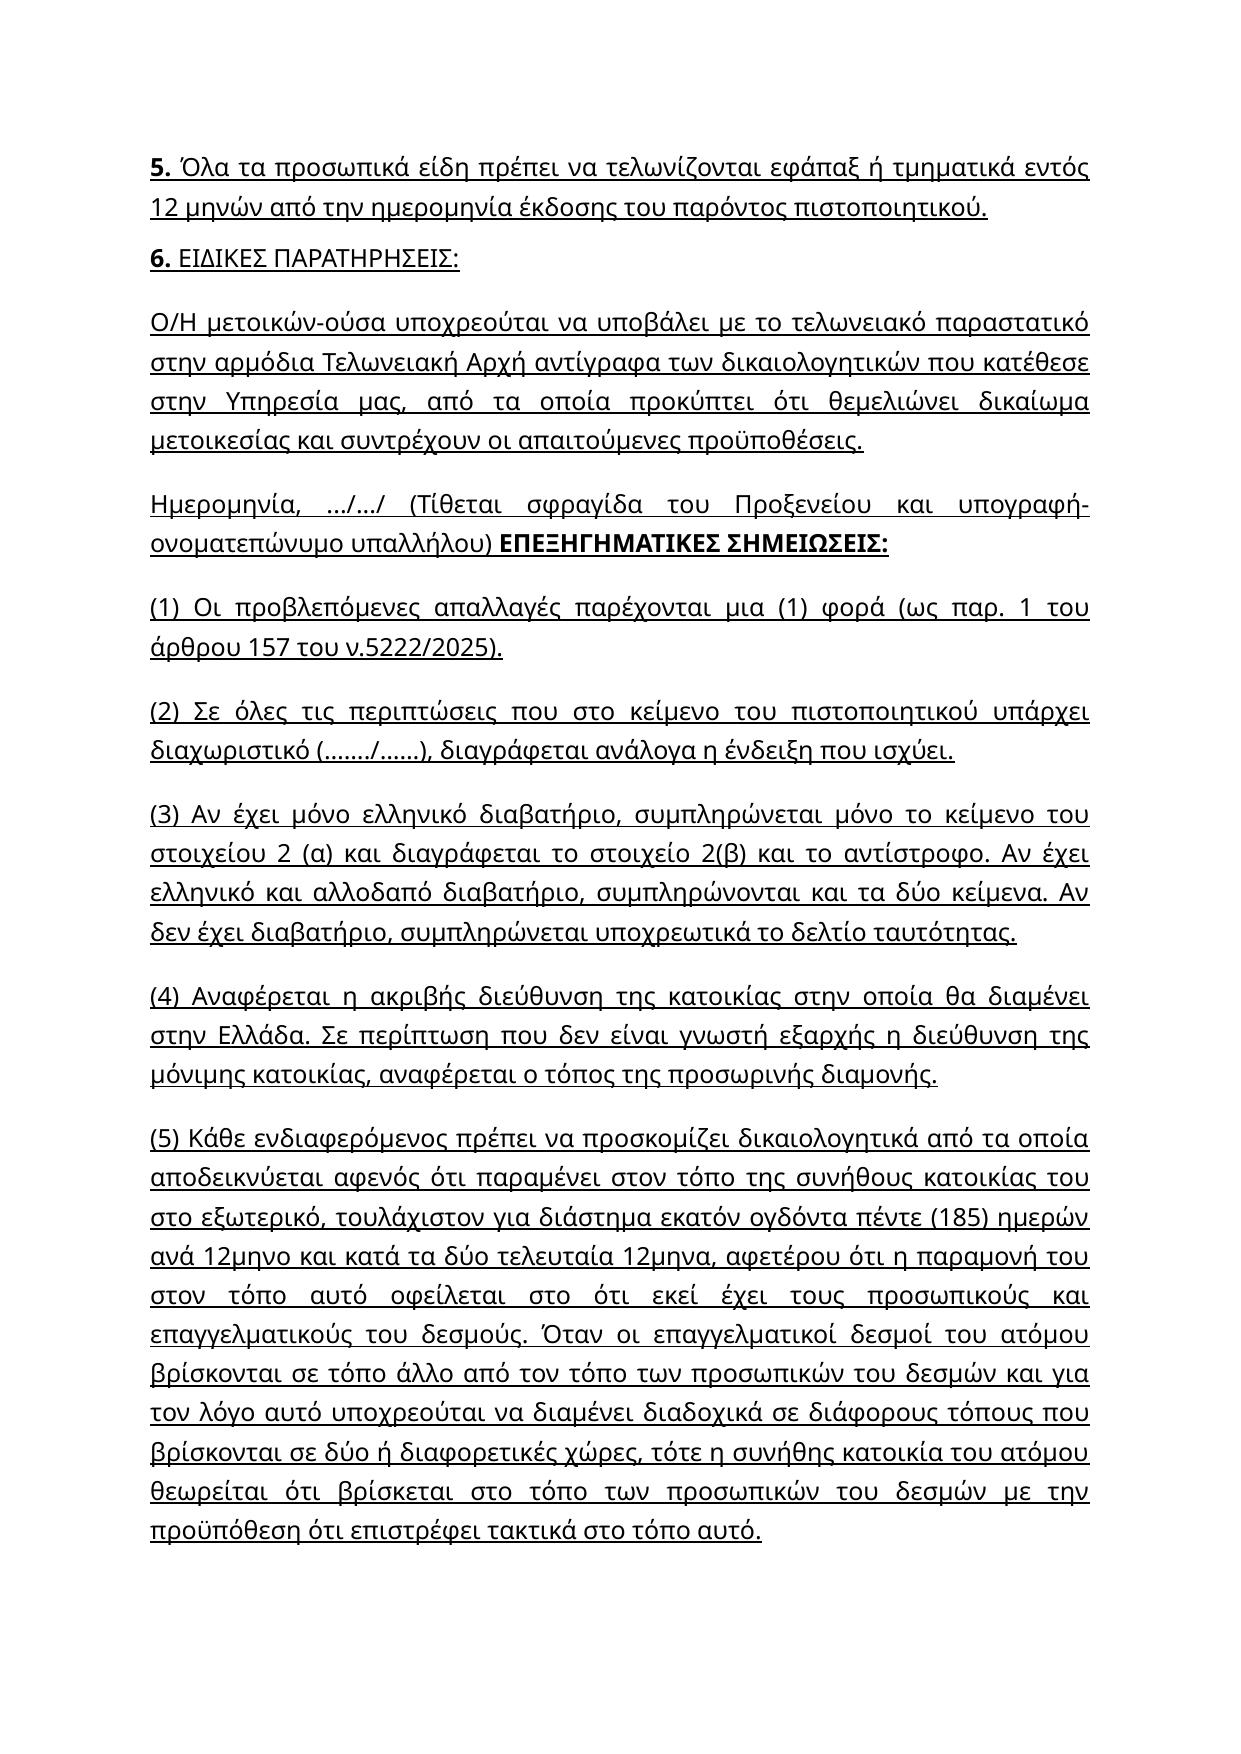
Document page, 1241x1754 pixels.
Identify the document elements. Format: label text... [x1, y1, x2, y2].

text (1) Οι προβλεπόμενες απαλλαγές παρέχονται μια (1) φορά (ως παρ. 1 του [150, 590, 1090, 619]
text Ο/Η μετοικών-ούσα υποχρεούται να υποβάλει με το τελωνειακό παραστατικό [150, 305, 1090, 334]
text άρθρου 157 του ν.5222/2025). [150, 621, 1090, 663]
text 12 μηνών από την ημερομηνία έκδοσης του παρόντος πιστοποιητικού. [150, 181, 1090, 223]
text ονοματεπώνυμο υπαλλήλου) ΕΠΕΞΗΓΗΜΑΤΙΚΕΣ ΣΗΜΕΙΩΣΕΙΣ: [150, 517, 1090, 560]
text (3) Αν έχει μόνο ελληνικό διαβατήριο, συμπληρώνεται μόνο το κείμενο του [150, 797, 1090, 826]
text 6. ΕΙΔΙΚΕΣ ΠΑΡΑΤΗΡΗΣΕΙΣ: [150, 241, 1090, 275]
text στο εξωτερικό, τουλάχιστον για διάστημα εκατόν ογδόντα πέντε (185) ημερών [150, 1191, 1090, 1228]
text βρίσκονται σε τόπο άλλο από τον τόπο των προσωπικών του δεσμών και για [150, 1347, 1090, 1385]
text αποδεικνύεται αφενός ότι παραμένει στον τόπο της συνήθους κατοικίας του [150, 1152, 1090, 1189]
text δεν έχει διαβατήριο, συμπληρώνεται υποχρεωτικά το δελτίο ταυτότητας. [150, 906, 1090, 948]
text μετοικεσίας και συντρέχουν οι απαιτούμενες προϋποθέσεις. [150, 414, 1090, 457]
text στην Ελλάδα. Σε περίπτωση που δεν είναι γνωστή εξαρχής η διεύθυνση της [150, 1009, 1090, 1046]
text διαχωριστικό (……./……), διαγράφεται ανάλογα η ένδειξη που ισχύει. [150, 724, 1090, 767]
text στοιχείου 2 (α) και διαγράφεται το στοιχείο 2(β) και το αντίστροφο. Αν έχει [150, 827, 1090, 865]
text (2) Σε όλες τις περιπτώσεις που στο κείμενο του πιστοποιητικού υπάρχει [150, 693, 1090, 722]
text επαγγελματικούς του δεσμούς. Όταν οι επαγγελματικοί δεσμοί του ατόμου [150, 1308, 1090, 1346]
text προϋπόθεση ότι επιστρέφει τακτικά στο τόπο αυτό. [150, 1504, 1090, 1547]
text (5) Κάθε ενδιαφερόμενος πρέπει να προσκομίζει δικαιολογητικά από τα οποία [150, 1121, 1090, 1150]
text (4) Αναφέρεται η ακριβής διεύθυνση της κατοικίας στην οποία θα διαμένει [150, 978, 1090, 1007]
text βρίσκονται σε δύο ή διαφορετικές χώρες, τότε η συνήθης κατοικία του ατόμου [150, 1426, 1090, 1463]
text Ημερομηνία, .../.../ (Τίθεται σφραγίδα του Προξενείου και υπογραφή- [150, 487, 1090, 516]
text τον λόγο αυτό υποχρεούται να διαμένει διαδοχικά σε διάφορους τόπους που [150, 1387, 1090, 1424]
text στην Υπηρεσία μας, από τα οποία προκύπτει ότι θεμελιώνει δικαίωμα [150, 375, 1090, 412]
text στην αρμόδια Τελωνειακή Αρχή αντίγραφα των δικαιολογητικών που κατέθεσε [150, 336, 1090, 373]
text στον τόπο αυτό οφείλεται στο ότι εκεί έχει τους προσωπικούς και [150, 1269, 1090, 1306]
text θεωρείται ότι βρίσκεται στο τόπο των προσωπικών του δεσμών με την [150, 1465, 1090, 1502]
text ελληνικό και αλλοδαπό διαβατήριο, συμπληρώνονται και τα δύο κείμενα. Αν [150, 867, 1090, 904]
text 5. Όλα τα προσωπικά είδη πρέπει να τελωνίζονται εφάπαξ ή τμηματικά εντός [150, 150, 1090, 179]
text ανά 12μηνο και κατά τα δύο τελευταία 12μηνα, αφετέρου ότι η παραμονή του [150, 1230, 1090, 1267]
text μόνιμης κατοικίας, αναφέρεται ο τόπος της προσωρινής διαμονής. [150, 1048, 1090, 1091]
